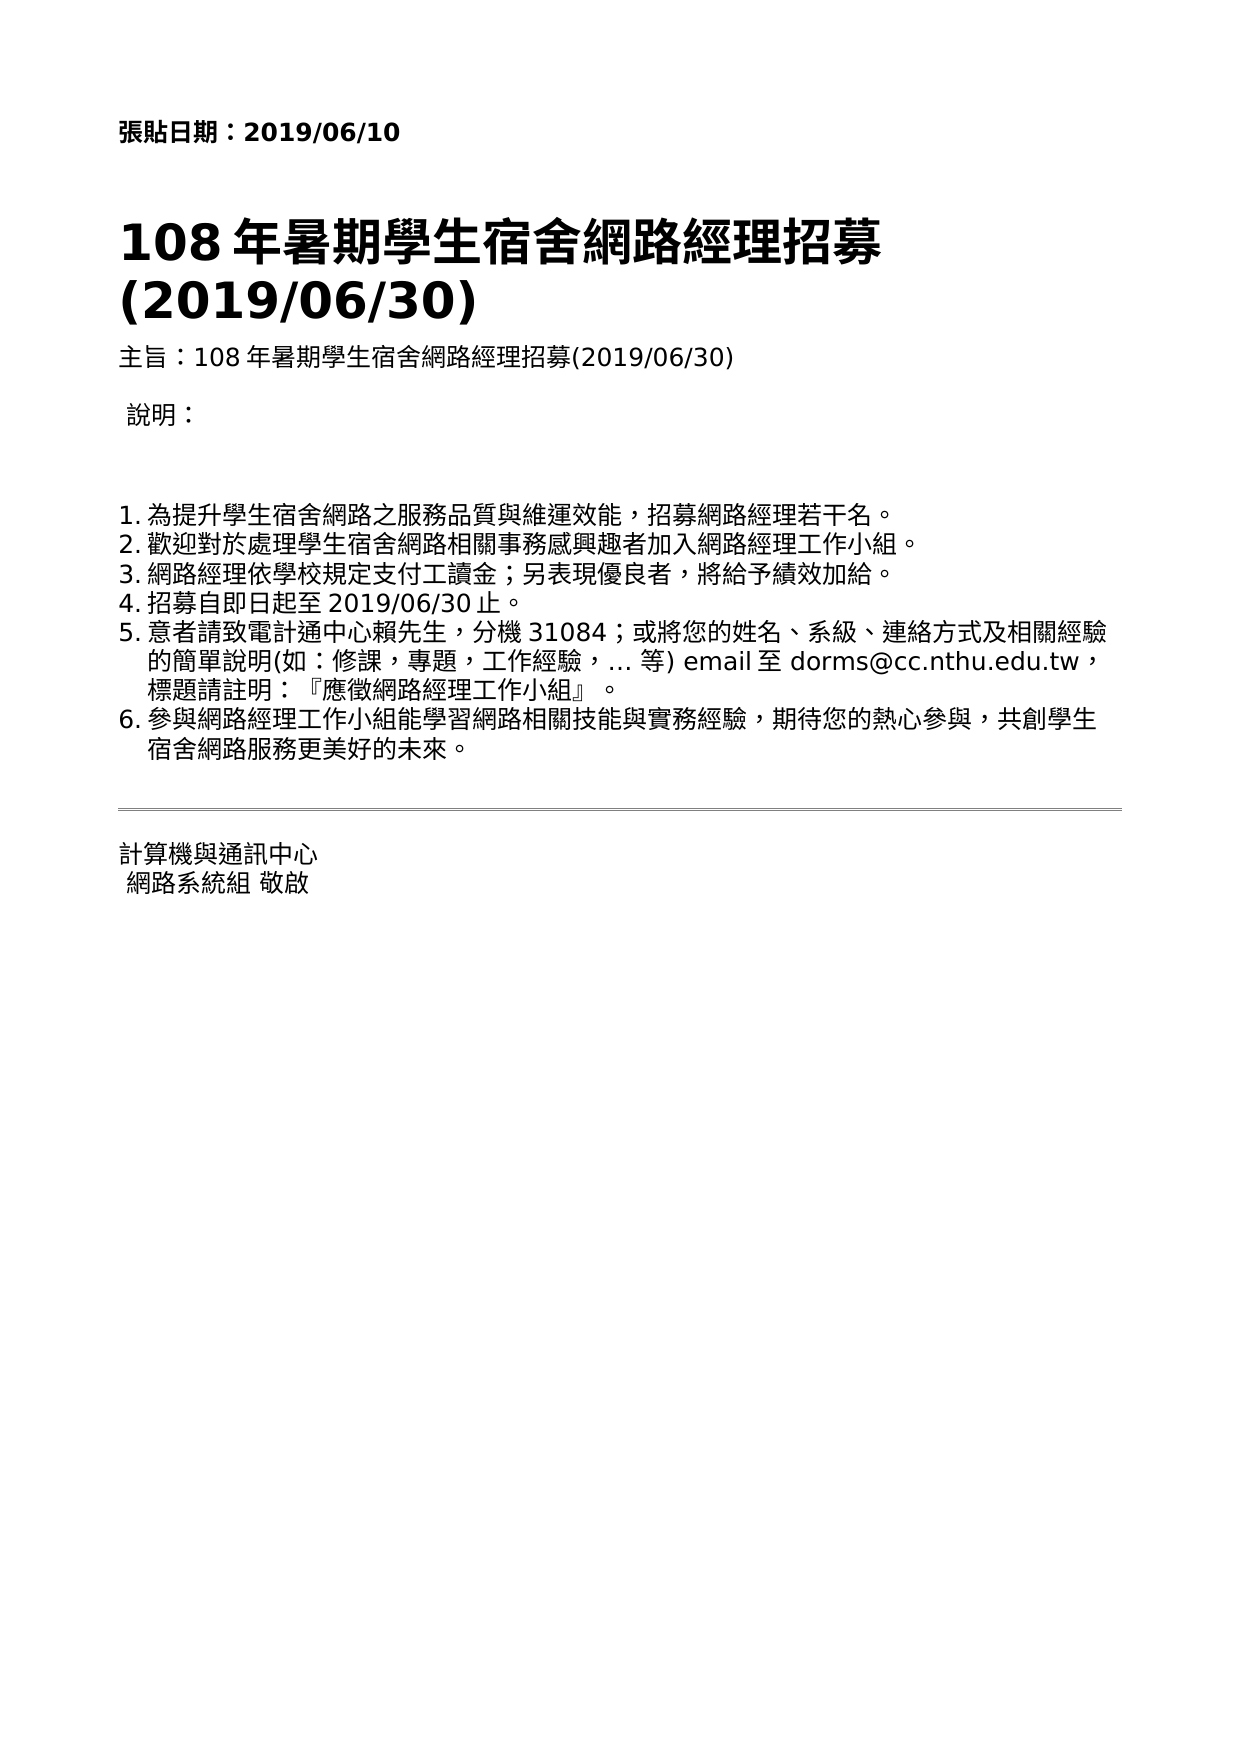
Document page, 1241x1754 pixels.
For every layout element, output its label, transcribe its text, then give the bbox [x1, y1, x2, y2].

list 招募自即日起至2019/06/30止。 [118, 589, 1122, 618]
text 張貼日期：2019/06/10 [118, 118, 1122, 176]
list 意者請致電計通中心賴先生，分機31084；或將您的姓名、系級、連絡方式及相關經驗的簡單說明(如：修課，專題，工作經驗，… 等) email至 dorms@cc.nthu.edu.tw，標題請註明：『應徵網路經理工作小組』。 [118, 618, 1122, 706]
list 參與網路經理工作小組能學習網路相關技能與實務經驗，期待您的熱心參與，共創學生宿舍網路服務更美好的未來。 [118, 706, 1122, 764]
subtitle 108年暑期學生宿舍網路經理招募(2019/06/30) [118, 214, 1122, 330]
list 歡迎對於處理學生宿舍網路相關事務感興趣者加入網路經理工作小組。 [118, 531, 1122, 560]
list 網路經理依學校規定支付工讀金；另表現優良者，將給予績效加給。 [118, 560, 1122, 589]
text 主旨：108年暑期學生宿舍網路經理招募(2019/06/30) 說明： [118, 343, 1122, 459]
text 計算機與通訊中心 網路系統組 敬啟 [118, 840, 1122, 898]
list 為提升學生宿舍網路之服務品質與維運效能，招募網路經理若干名。 [118, 502, 1122, 531]
